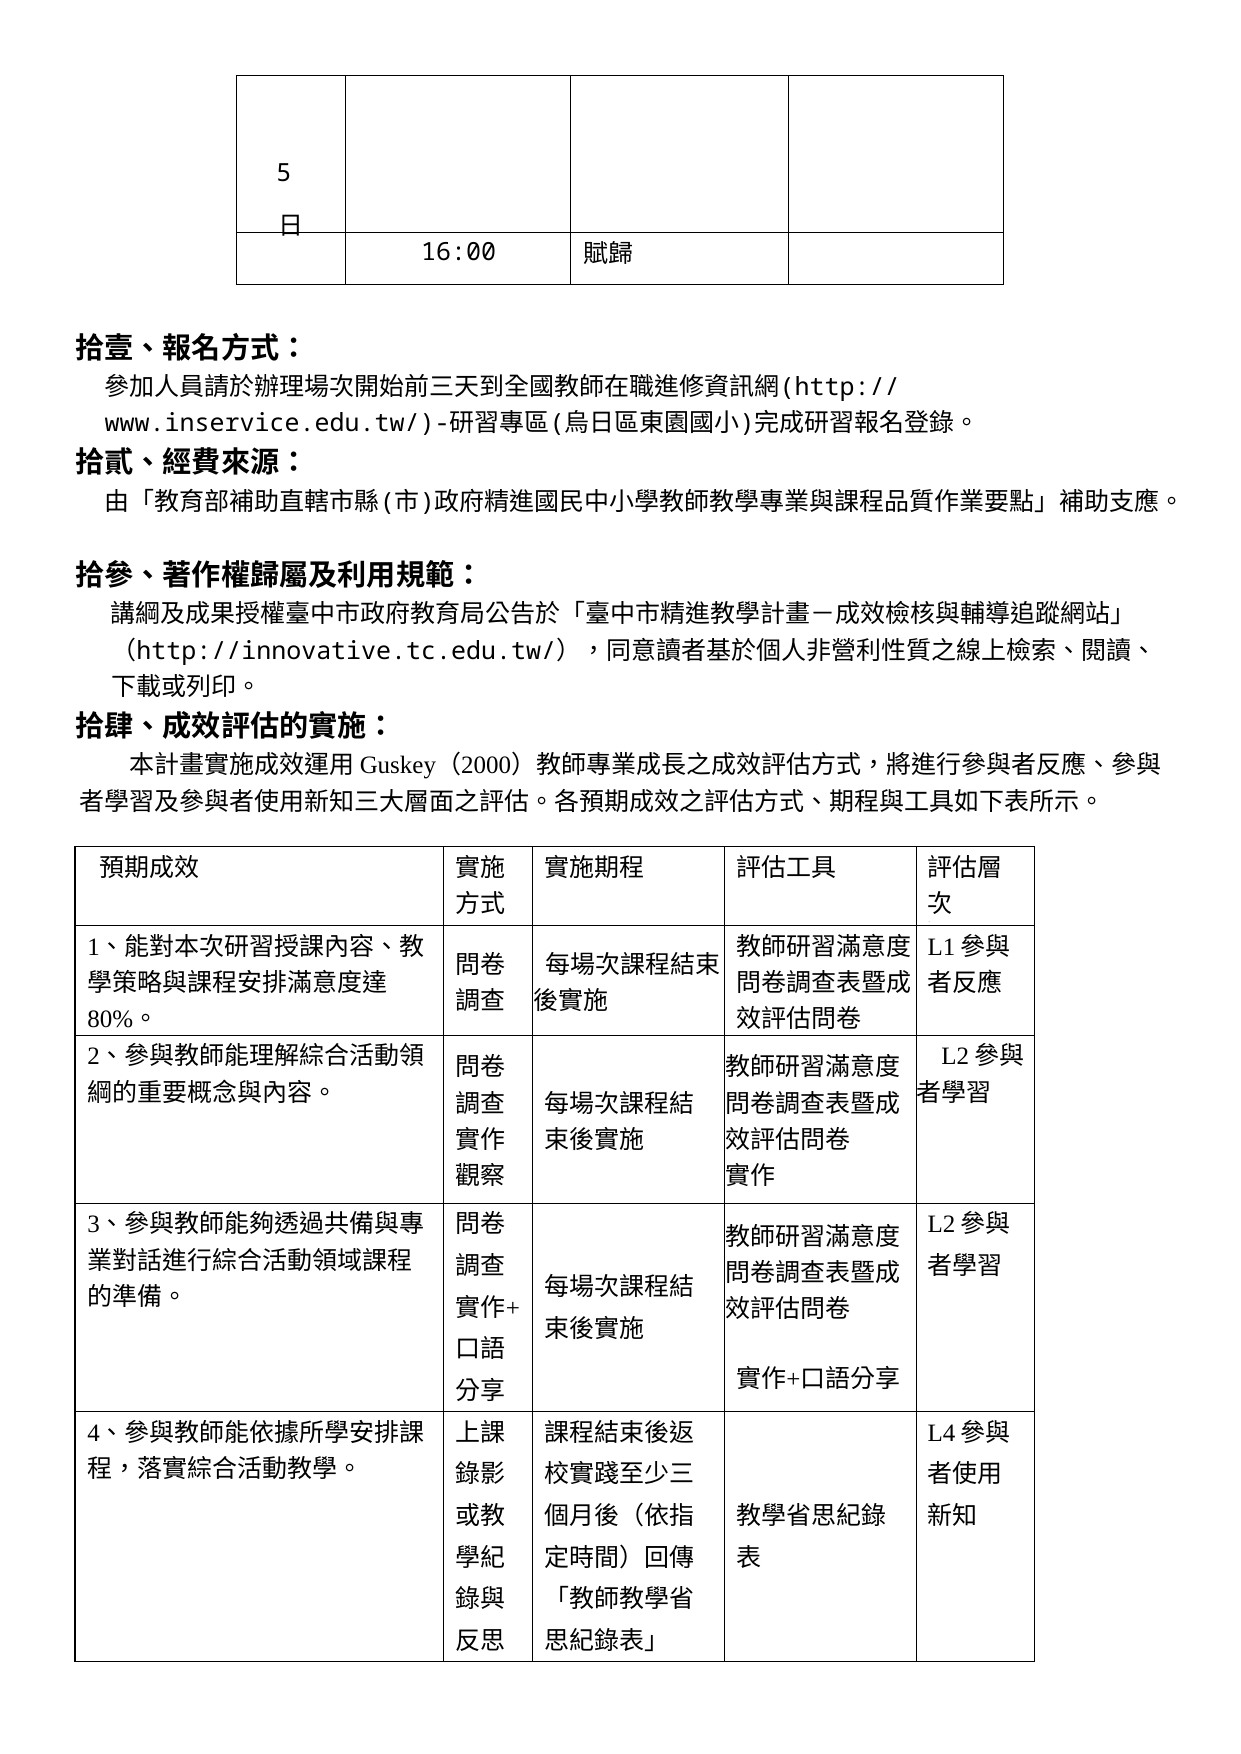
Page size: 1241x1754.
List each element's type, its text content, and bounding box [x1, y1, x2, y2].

table_cell 課程結束後返校實踐至少三個月後（依指定時間）回傳「教師教學省思紀錄表」 [533, 1412, 724, 1661]
table_cell 16:00 [346, 233, 570, 283]
table_header 評估工具 [725, 847, 916, 925]
table_cell 問卷調查 實作觀察 [444, 1036, 532, 1203]
table_cell 教學省思紀錄表 [725, 1412, 916, 1661]
table_cell 教師研習滿意度問卷調查表暨成效評估問卷 實作 [725, 1036, 916, 1203]
table_cell 上課錄影或教學紀錄與反思 [444, 1412, 532, 1661]
table_cell 每場次課程結束後實施 [533, 1204, 724, 1411]
table_cell 每場次課程結束後實施 [533, 1036, 724, 1203]
table_header 評估層次 [917, 847, 1034, 925]
table_cell [789, 76, 1003, 232]
table_cell 工作坊 回流 114年 3 月 5 日 (三) [237, 76, 345, 232]
table_cell L2參與者學習 [917, 1036, 1034, 1203]
table_cell [571, 76, 788, 232]
table_cell 4、參與教師能依據所學安排課程，落實綜合活動教學。 [76, 1412, 443, 1661]
table_cell 教師研習滿意度問卷調查表暨成效評估問卷 [725, 926, 916, 1035]
table_cell 3、參與教師能夠透過共備與專業對話進行綜合活動領域課程的準備。 [76, 1204, 443, 1411]
text 拾參、著作權歸屬及利用規範： [75, 552, 1165, 594]
table_cell [237, 233, 345, 283]
text 由「教育部補助直轄市縣(市)政府精進國民中小學教師教學專業與課程品質作業要點」補助支應。 [104, 481, 1165, 518]
table_cell L4參與者使用新知 [917, 1412, 1034, 1661]
table_cell 2、參與教師能理解綜合活動領綱的重要概念與內容。 [76, 1036, 443, 1203]
table_cell 每場次課程結束後實施 [533, 926, 724, 1035]
text 本計畫實施成效運用Guskey（2000）教師專業成長之成效評估方式，將進行參與者反應、參與者學習及參與者使用新知三大層面之評估。各預期成效之評估方式、期程與工具如下表所示。 [79, 745, 1165, 817]
table_cell L1參與者反應 [917, 926, 1034, 1035]
table_header 實施方式 [444, 847, 532, 925]
table_cell 問卷調查 實作+口語分享 [444, 1204, 532, 1411]
text 拾壹、報名方式： [75, 324, 1165, 367]
table_cell 1、能對本次研習授課內容、教學策略與課程安排滿意度達80%。 [76, 926, 443, 1035]
text 講綱及成果授權臺中市政府教育局公告於「臺中市精進教學計畫－成效檢核與輔導追蹤網站」（http://innovative.tc.edu.tw/），同意讀者基於個人非營利性質之線上檢索、閱讀、下載或列印。 [110, 594, 1165, 703]
table_cell [346, 76, 570, 232]
text 拾貳、經費來源： [75, 439, 1165, 481]
table_cell L2參與者學習 [917, 1204, 1034, 1411]
table_header 實施期程 [533, 847, 724, 925]
table_header 預期成效 [76, 847, 443, 925]
text 參加人員請於辦理場次開始前三天到全國教師在職進修資訊網(http://www.inservice.edu.tw/)-研習專區(烏日區東園國小)完成研習報名登錄。 [104, 367, 1165, 439]
text 拾肆、成效評估的實施： [75, 703, 1165, 745]
table_cell 教師研習滿意度問卷調查表暨成效評估問卷 實作+口語分享 [725, 1204, 916, 1411]
table_cell [789, 233, 1003, 283]
table_cell 賦歸 [571, 233, 788, 283]
table_cell 問卷調查 [444, 926, 532, 1035]
